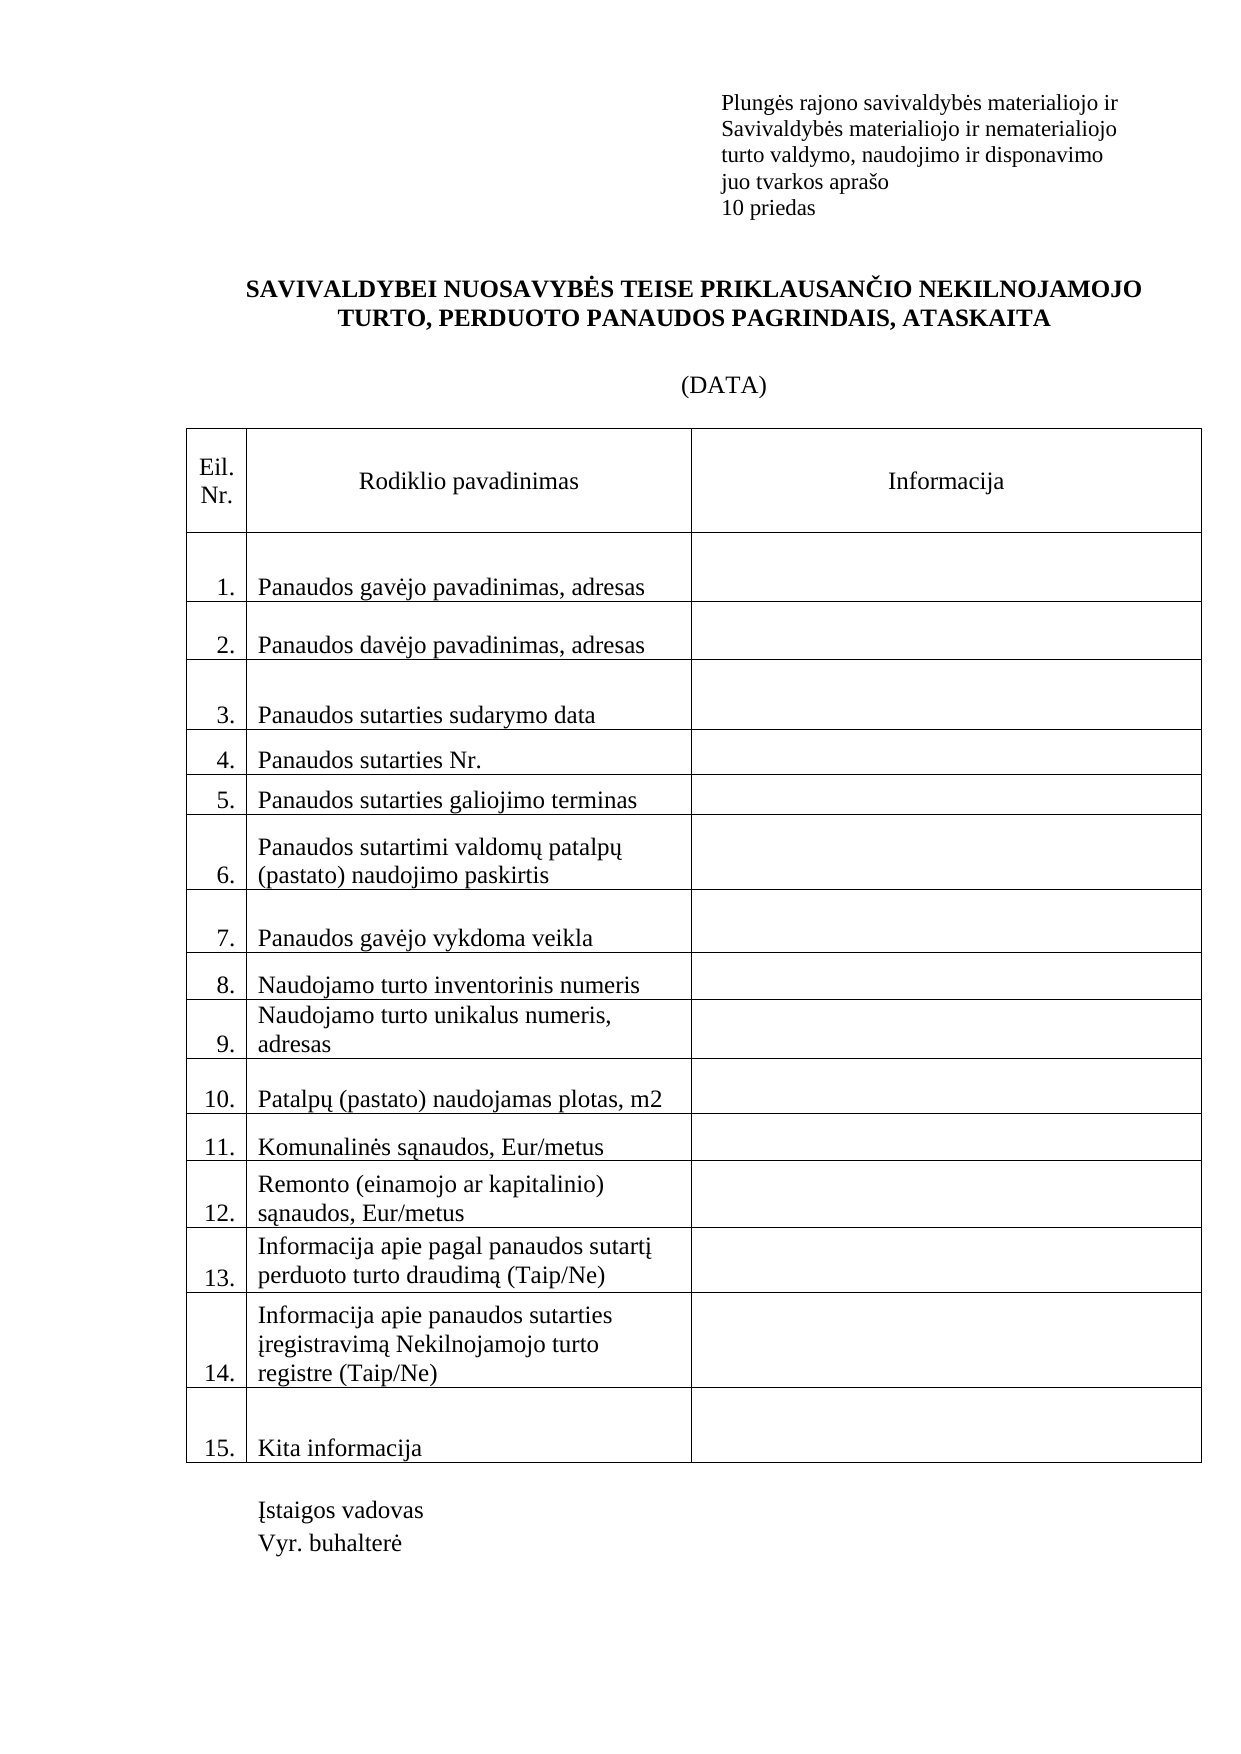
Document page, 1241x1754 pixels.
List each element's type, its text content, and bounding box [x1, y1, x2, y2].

table_cell 4. [187, 730, 246, 774]
table_cell [692, 1000, 1201, 1058]
table_cell [692, 1388, 1201, 1462]
table_cell [692, 730, 1201, 774]
text juo tvarkos aprašo [721, 168, 1181, 194]
table_cell [692, 602, 1201, 659]
table_cell Komunalinės sąnaudos, Eur/metus [247, 1114, 691, 1160]
table_cell [691, 399, 1201, 428]
table_cell 3. [187, 660, 246, 729]
table_cell Rodiklio pavadinimas [247, 429, 691, 532]
table_cell [187, 399, 246, 428]
table_cell [691, 1524, 1201, 1557]
table_cell [692, 1059, 1201, 1113]
table_cell [187, 1492, 246, 1524]
table_cell Panaudos sutarties Nr. [247, 730, 691, 774]
table_cell [692, 1161, 1201, 1227]
table_cell 12. [187, 1161, 246, 1227]
table_cell Panaudos sutartimi valdomų patalpų (pastato) naudojimo paskirtis [247, 815, 691, 889]
table_cell Panaudos sutarties sudarymo data [247, 660, 691, 729]
table_cell Naudojamo turto inventorinis numeris [247, 953, 691, 999]
table_cell [692, 953, 1201, 999]
table_cell [246, 1463, 691, 1492]
table_cell [246, 1557, 691, 1587]
table_cell [187, 332, 246, 369]
table_cell [692, 1114, 1201, 1160]
table_cell Patalpų (pastato) naudojamas plotas, m2 [247, 1059, 691, 1113]
table_cell [246, 399, 691, 428]
table_cell [691, 332, 1201, 369]
table_cell 5. [187, 775, 246, 814]
table_cell Informacija apie panaudos sutarties įregistravimą Nekilnojamojo turto registre (Taip/Ne) [247, 1293, 691, 1387]
table_cell Panaudos davėjo pavadinimas, adresas [247, 602, 691, 659]
table_cell 6. [187, 815, 246, 889]
table_cell Panaudos sutarties galiojimo terminas [247, 775, 691, 814]
table_cell Vyr. buhalterė [246, 1524, 691, 1557]
table_cell [692, 890, 1201, 952]
table_cell Informacija [692, 429, 1201, 532]
table_cell (DATA) [246, 369, 1201, 399]
text Savivaldybės materialiojo ir nematerialiojo [721, 115, 1181, 141]
table_cell [187, 1557, 246, 1587]
table_cell Kita informacija [247, 1388, 691, 1462]
table_cell [691, 1463, 1201, 1492]
table_cell 14. [187, 1293, 246, 1387]
table_cell 10. [187, 1059, 246, 1113]
table_cell Remonto (einamojo ar kapitalinio) sąnaudos, Eur/metus [247, 1161, 691, 1227]
table_cell Įstaigos vadovas [246, 1492, 691, 1524]
table_header SAVIVALDYBEI NUOSAVYBĖS TEISE PRIKLAUSANČIO NEKILNOJAMOJO TURTO, PERDUOTO PANAUDOS PAGRINDAIS, ATASKAITA [187, 247, 1201, 332]
table_cell [692, 775, 1201, 814]
table_cell 8. [187, 953, 246, 999]
table_cell [187, 369, 246, 399]
table_cell [691, 1557, 1201, 1587]
table_cell [246, 332, 691, 369]
table_cell 13. [187, 1228, 246, 1292]
table_cell 15. [187, 1388, 246, 1462]
table_cell 9. [187, 1000, 246, 1058]
table_cell [692, 815, 1201, 889]
text turto valdymo, naudojimo ir disponavimo [721, 141, 1181, 168]
table_cell 2. [187, 602, 246, 659]
text Plungės rajono savivaldybės materialiojo ir [721, 89, 1181, 115]
table_cell [187, 1463, 246, 1492]
table_cell [691, 1492, 1201, 1524]
table_cell [187, 1524, 246, 1557]
table_cell [692, 1228, 1201, 1292]
table_cell 11. [187, 1114, 246, 1160]
table_cell 7. [187, 890, 246, 952]
table_cell [692, 1293, 1201, 1387]
table_cell [692, 533, 1201, 601]
table_cell Naudojamo turto unikalus numeris, adresas [247, 1000, 691, 1058]
text 10 priedas [721, 194, 1181, 220]
table_cell Informacija apie pagal panaudos sutartį perduoto turto draudimą (Taip/Ne) [247, 1228, 691, 1292]
table_cell 1. [187, 533, 246, 601]
table_cell Panaudos gavėjo pavadinimas, adresas [247, 533, 691, 601]
table_cell Eil. Nr. [187, 429, 246, 532]
table_cell Panaudos gavėjo vykdoma veikla [247, 890, 691, 952]
table_cell [692, 660, 1201, 729]
